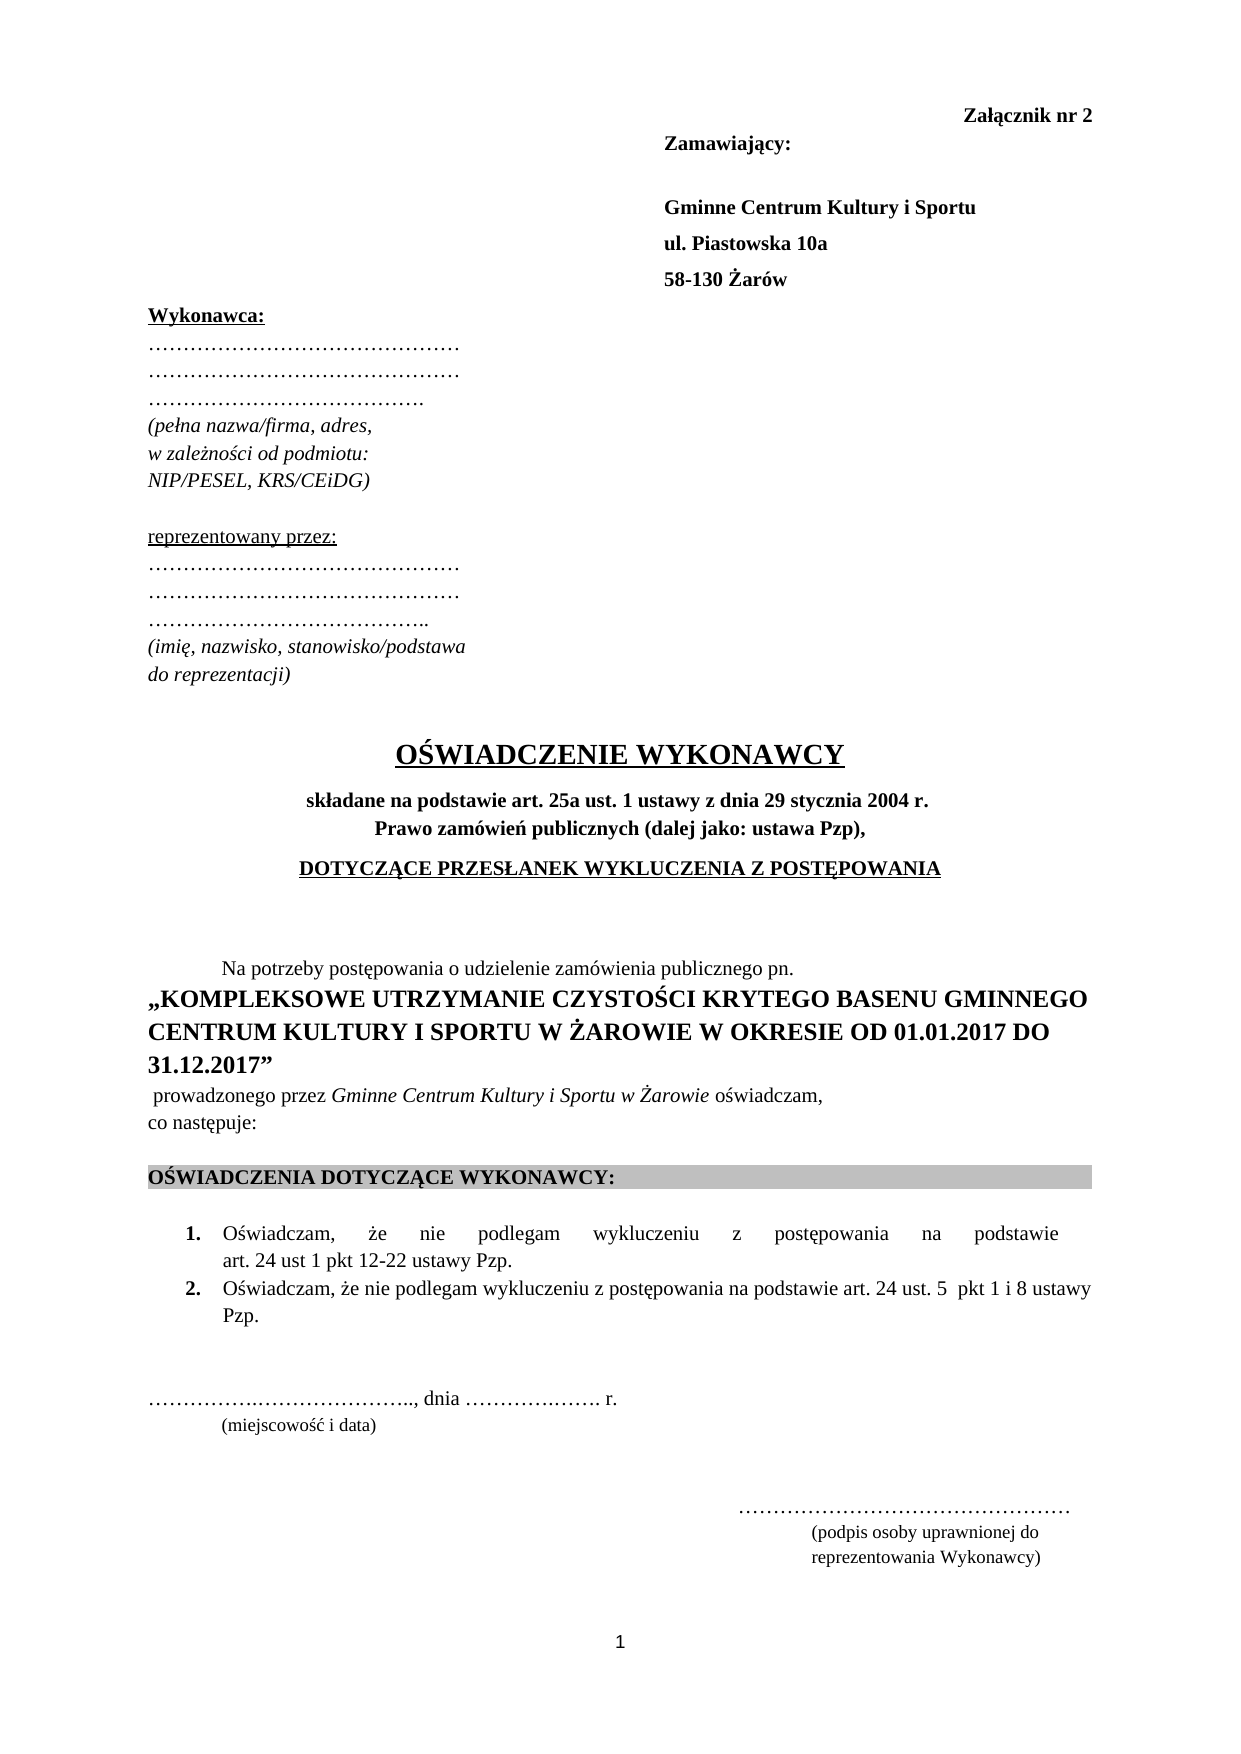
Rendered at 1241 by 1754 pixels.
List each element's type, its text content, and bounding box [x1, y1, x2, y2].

text Załącznik nr 2 [694, 103, 1092, 127]
text (miejscowość i data) [148, 1414, 1092, 1435]
list Oświadczam, że nie podlegam wykluczeniu z postępowania na podstawie art. 24 ust. 5 pkt 1 i 8 ustawy Pzp. [185, 1276, 1092, 1327]
text reprezentowany przez: [148, 524, 1092, 548]
text Gminne Centrum Kultury i Sportu [148, 159, 1092, 219]
text ul. Piastowska 10a 58-130 Żarów [148, 231, 1092, 291]
text …………………………………………………………………………………………………………………. [148, 330, 472, 410]
text OŚWIADCZENIA DOTYCZĄCE WYKONAWCY: [148, 1165, 1092, 1189]
text Wykonawca: [148, 303, 1092, 327]
text Prawo zamówień publicznych (dalej jako: ustawa Pzp), [148, 816, 1092, 840]
text (podpis osoby uprawnionej do reprezentowania Wykonawcy) [811, 1521, 1092, 1568]
text DOTYCZĄCE PRZESŁANEK WYKLUCZENIA Z POSTĘPOWANIA [148, 856, 1092, 880]
text (imię, nazwisko, stanowisko/podstawa do reprezentacji) [148, 634, 472, 686]
text Na potrzeby postępowania o udzielenie zamówienia publicznego pn. „Kompleksowe utrzymanie czystości kryTEGO BASENU GMINNEGO CENTRUM KULTURY I SPORTU W ŻAROWIE w okresie od 01.01.2017 do 31.12.2017” prowadzonego przez Gminne Centrum Kultury i Sportu w Żarowie oświadczam, co następuje: [148, 956, 1092, 1134]
text składane na podstawie art. 25a ust. 1 ustawy z dnia 29 stycznia 2004 r. [148, 788, 1092, 812]
text OŚWIADCZENIE WYKONAWCY [148, 737, 1092, 771]
list Oświadczam, że nie podlegam wykluczeniu z postępowania na podstawie art. 24 ust 1 pkt 12-22 ustawy Pzp. [185, 1221, 1092, 1272]
text w zależności od podmiotu: NIP/PESEL, KRS/CEiDG) [148, 441, 472, 492]
text Zamawiający: [148, 131, 1092, 155]
text …………….………………….., dnia ………….……. r. [148, 1386, 1092, 1410]
text ………………………………………… [148, 1466, 1092, 1518]
text ………………………………………………………………………………………………………………….. [148, 551, 472, 631]
text (pełna nazwa/firma, adres, [148, 413, 472, 437]
